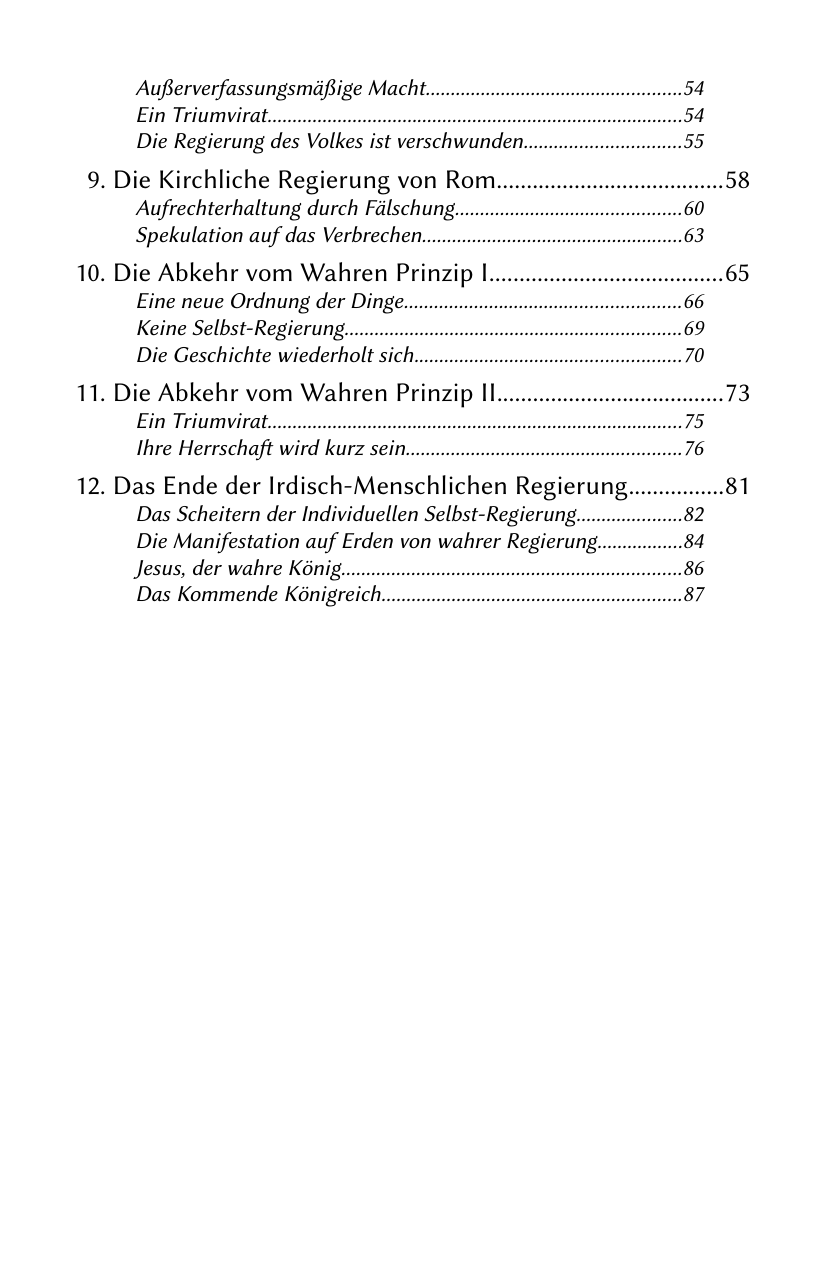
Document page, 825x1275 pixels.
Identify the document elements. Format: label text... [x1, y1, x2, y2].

text Das Scheitern der Individuellen Selbst-Regierung 82 [135, 501, 705, 527]
text Die Manifestation auf Erden von wahrer Regierung 84 [135, 528, 705, 554]
text Außerverfassungsmäßige Macht 54 [135, 75, 705, 101]
list Die Abkehr vom Wahren Prinzip II 73 [112, 377, 750, 408]
text Keine Selbst-Regierung 69 [135, 315, 705, 341]
list Das Ende der Irdisch-Menschlichen Regierung 81 [112, 470, 750, 501]
text Jesus, der wahre König 86 [135, 554, 705, 581]
list Die Abkehr vom Wahren Prinzip I 65 [112, 257, 750, 288]
text Eine neue Ordnung der Dinge 66 [135, 288, 705, 314]
text Spekulation auf das Verbrechen 63 [135, 222, 705, 248]
text Ein Triumvirat 75 [135, 408, 705, 434]
list Die Kirchliche Regierung von Rom 58 [112, 164, 750, 195]
text Das Kommende Königreich 87 [135, 581, 705, 607]
text Die Geschichte wiederholt sich 70 [135, 341, 705, 368]
text Ihre Herrschaft wird kurz sein 76 [135, 435, 705, 461]
text Ein Triumvirat 54 [135, 102, 705, 128]
text Die Regierung des Volkes ist verschwunden 55 [135, 128, 705, 154]
text Aufrechterhaltung durch Fälschung 60 [135, 195, 705, 221]
